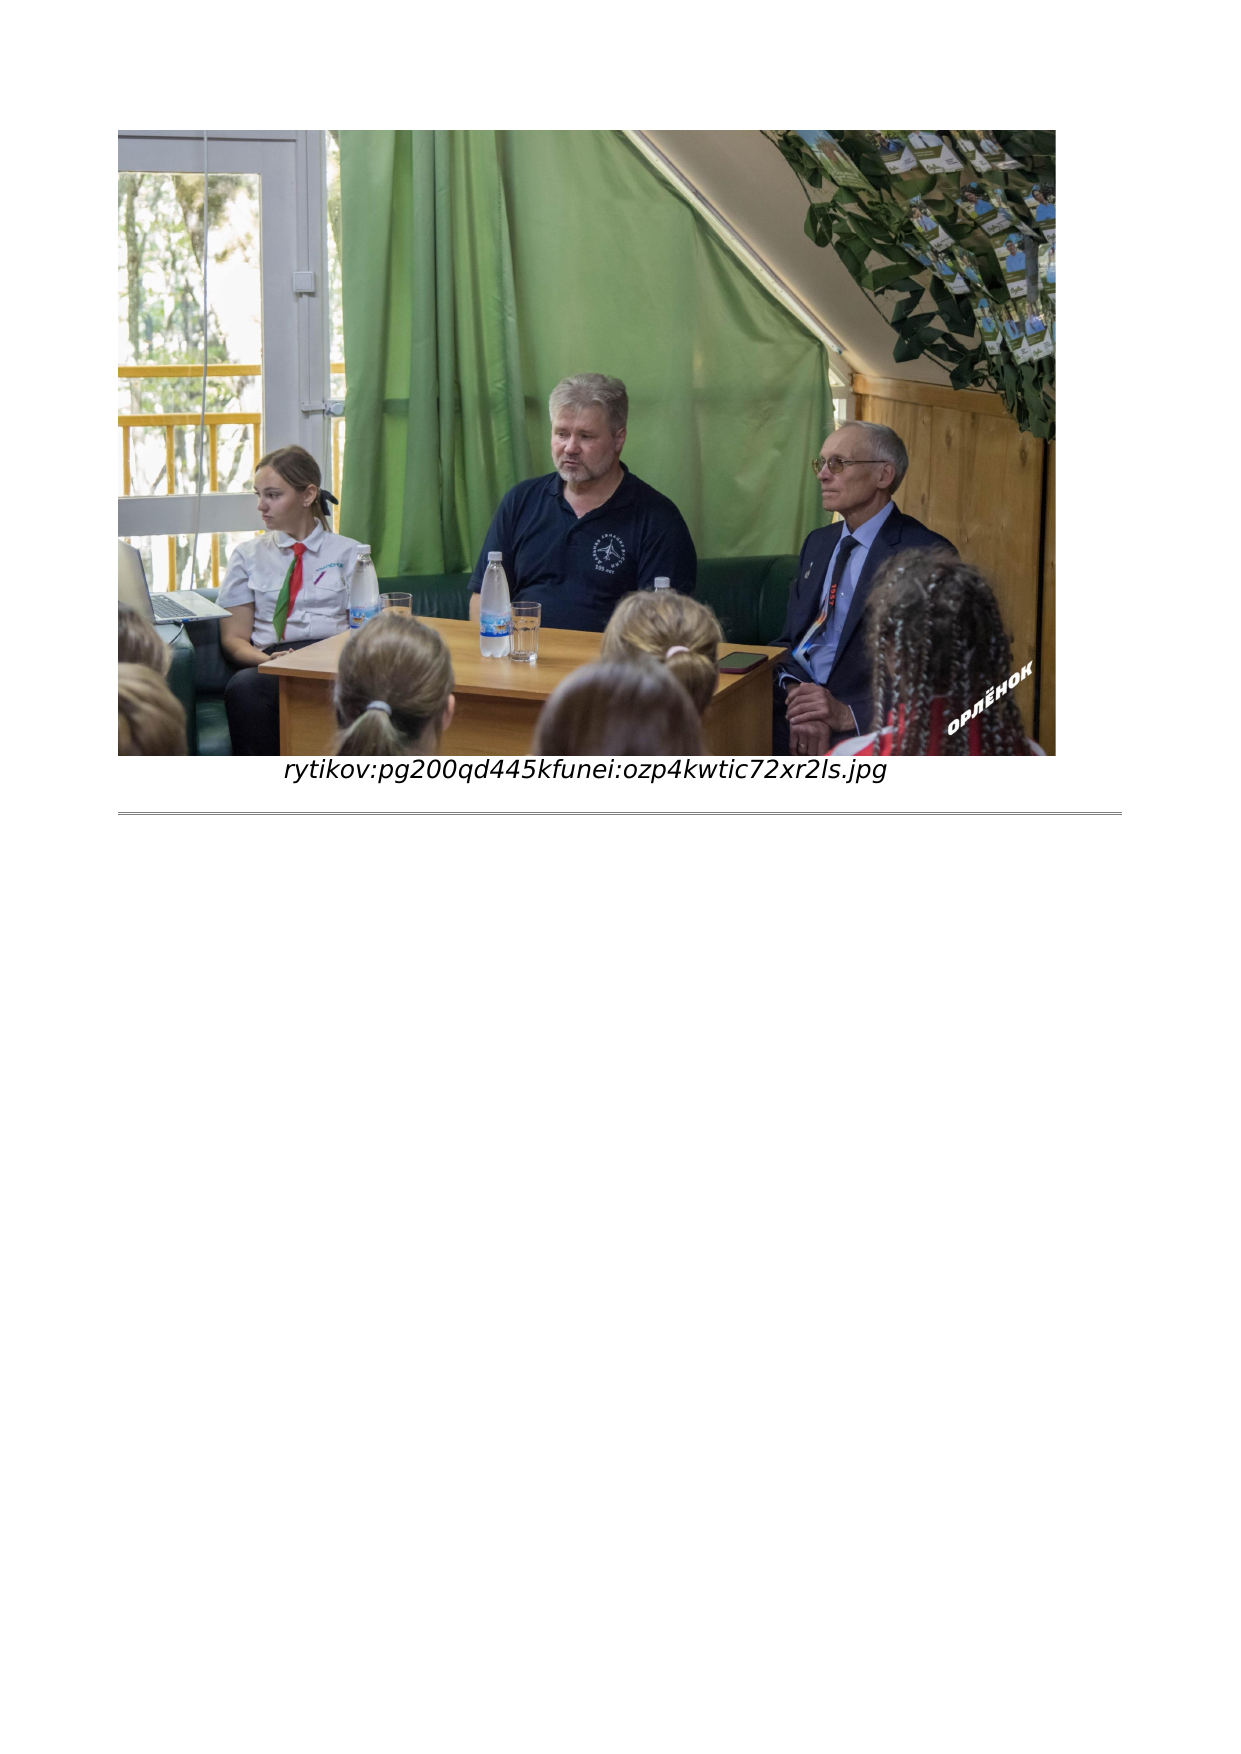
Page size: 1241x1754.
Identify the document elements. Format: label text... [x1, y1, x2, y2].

text rytikov:pg200qd445kfunei:ozp4kwtic72xr2ls.jpg [118, 756, 1056, 785]
picture [118, 130, 1056, 756]
